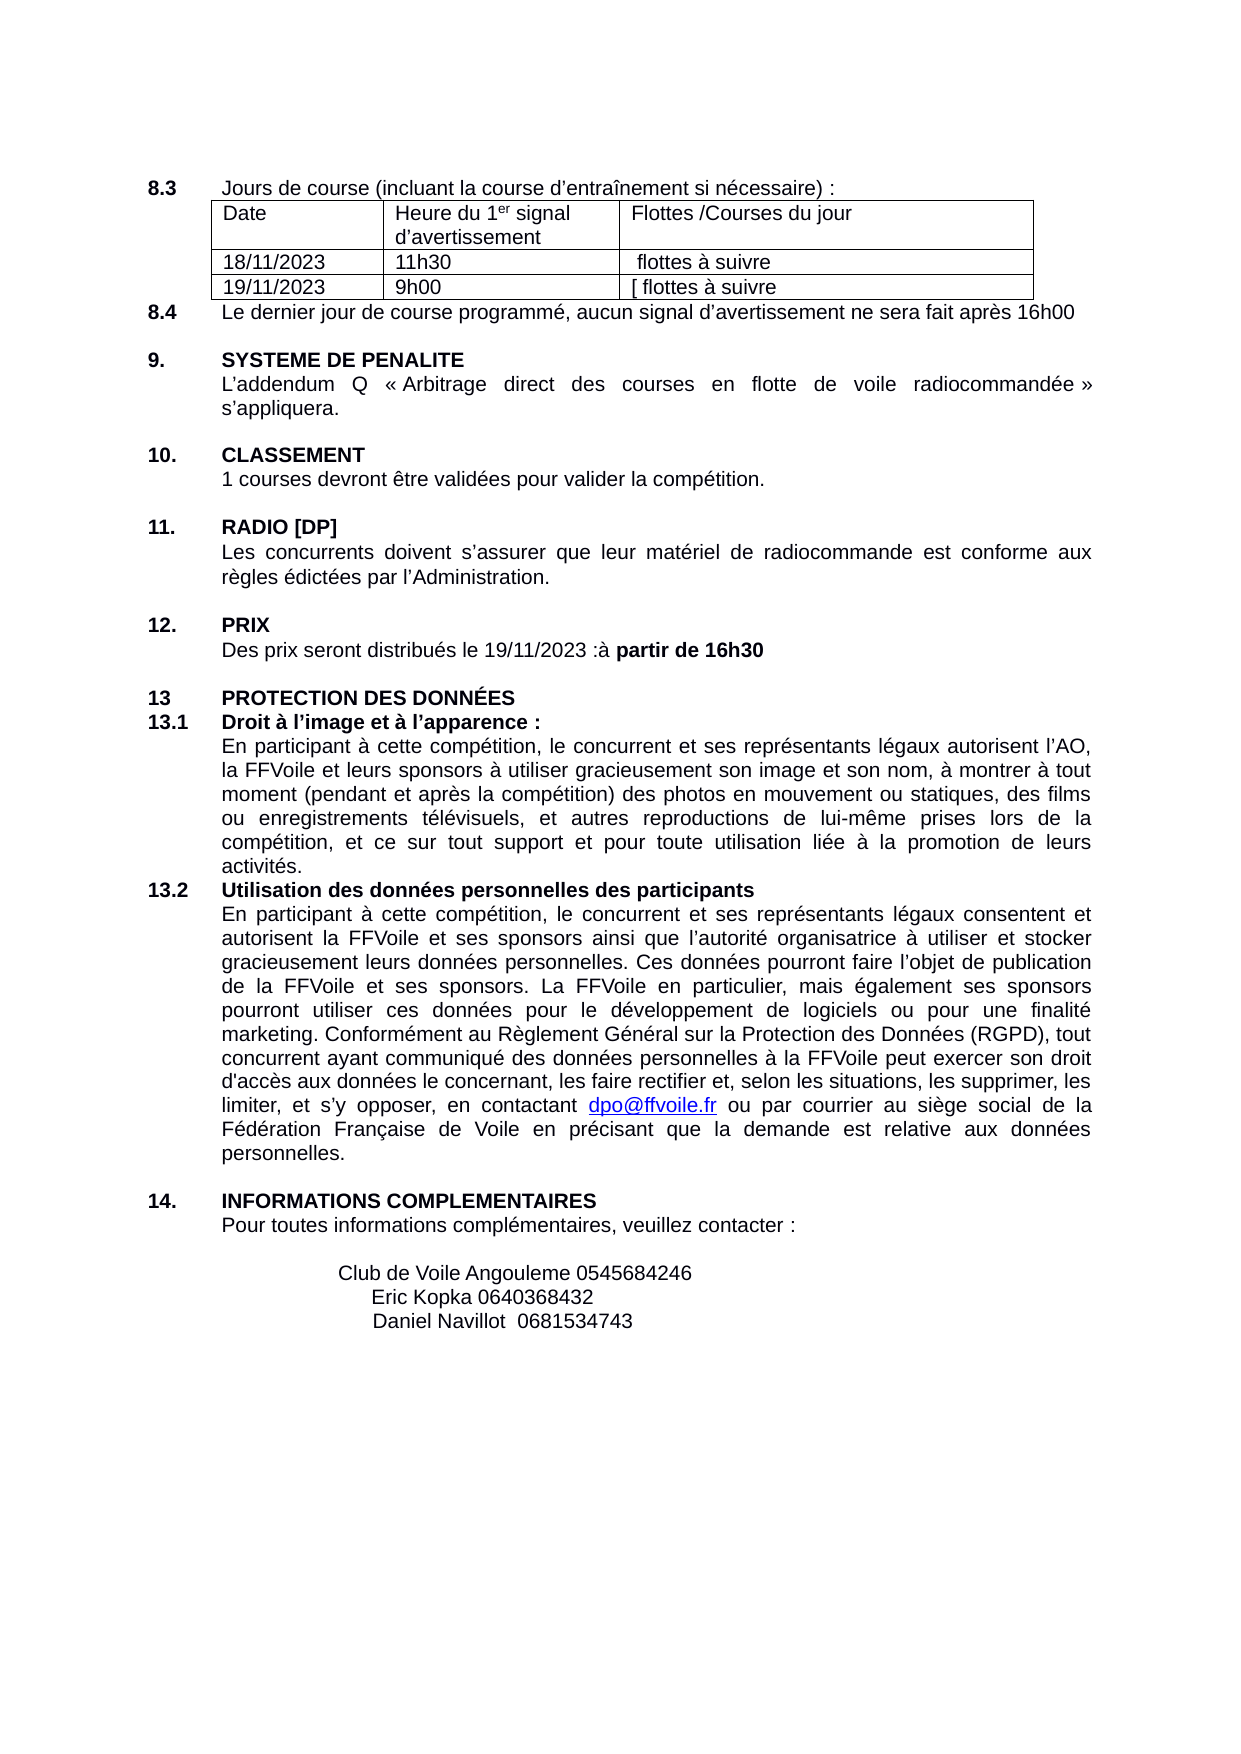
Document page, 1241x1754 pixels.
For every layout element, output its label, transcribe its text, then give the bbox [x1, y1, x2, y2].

table_header Flottes /Courses du jour [620, 201, 1033, 248]
table_cell [ flottes à suivre [620, 275, 1033, 298]
text Club de Voile Angouleme 0545684246 [148, 1261, 1093, 1285]
text 12. PRIX [148, 613, 1093, 637]
text L’addendum Q « Arbitrage direct des courses en flotte de voile radiocommandée » s’appliquera. [221, 371, 1093, 419]
table_cell 9h00 [384, 275, 619, 298]
table_cell flottes à suivre [620, 250, 1033, 273]
table_cell 11h30 [384, 250, 619, 273]
text Des prix seront distribués le 19/11/2023 :à partir de 16h30 [148, 637, 1093, 662]
table_header Date [212, 201, 383, 248]
table_cell 19/11/2023 [212, 275, 383, 298]
text 10. CLASSEMENT [148, 443, 1093, 467]
text 13.1 Droit à l’image et à l’apparence : [148, 710, 1093, 734]
text 8.4 Le dernier jour de course programmé, aucun signal d’avertissement ne sera fait après 16h00 [148, 299, 1093, 323]
text Eric Kopka 0640368432 [221, 1285, 1093, 1309]
text 11. RADIO [DP] [148, 515, 1093, 539]
text En participant à cette compétition, le concurrent et ses représentants légaux autorisent l’AO, la FFVoile et leurs sponsors à utiliser gracieusement son image et son nom, à montrer à tout moment (pendant et après la compétition) des photos en mouvement ou statiques, des films ou enregistrements télévisuels, et autres reproductions de lui-même prises lors de la compétition, et ce sur tout support et pour toute utilisation liée à la promotion de leurs activités. [221, 734, 1093, 878]
text Les concurrents doivent s’assurer que leur matériel de radiocommande est conforme aux règles édictées par l’Administration. [221, 539, 1093, 589]
text 8.3 Jours de course (incluant la course d’entraînement si nécessaire) : [148, 176, 1093, 199]
text Daniel Navillot 0681534743 [148, 1309, 1093, 1333]
text 13 PROTECTION DES DONNÉES [148, 686, 1093, 710]
text 1 courses devront être validées pour valider la compétition. [148, 467, 1093, 491]
table_header Heure du 1er signal d’avertissement [384, 201, 619, 248]
text 9. SYSTEME DE PENALITE [148, 347, 1093, 371]
text 14. INFORMATIONS COMPLEMENTAIRES [148, 1189, 1093, 1213]
table_cell 18/11/2023 [212, 250, 383, 273]
text 13.2 Utilisation des données personnelles des participants [148, 878, 1093, 902]
text Pour toutes informations complémentaires, veuillez contacter : [221, 1213, 1093, 1237]
text En participant à cette compétition, le concurrent et ses représentants légaux consentent et autorisent la FFVoile et ses sponsors ainsi que l’autorité organisatrice à utiliser et stocker gracieusement leurs données personnelles. Ces données pourront faire l’objet de publication de la FFVoile et ses sponsors. La FFVoile en particulier, mais également ses sponsors pourront utiliser ces données pour le développement de logiciels ou pour une finalité marketing. Conformément au Règlement Général sur la Protection des Données (RGPD), tout concurrent ayant communiqué des données personnelles à la FFVoile peut exercer son droit d'accès aux données le concernant, les faire rectifier et, selon les situations, les supprimer, les limiter, et s’y opposer, en contactant dpo@ffvoile.fr ou par courrier au siège social de la Fédération Française de Voile en précisant que la demande est relative aux données personnelles. [221, 902, 1093, 1165]
